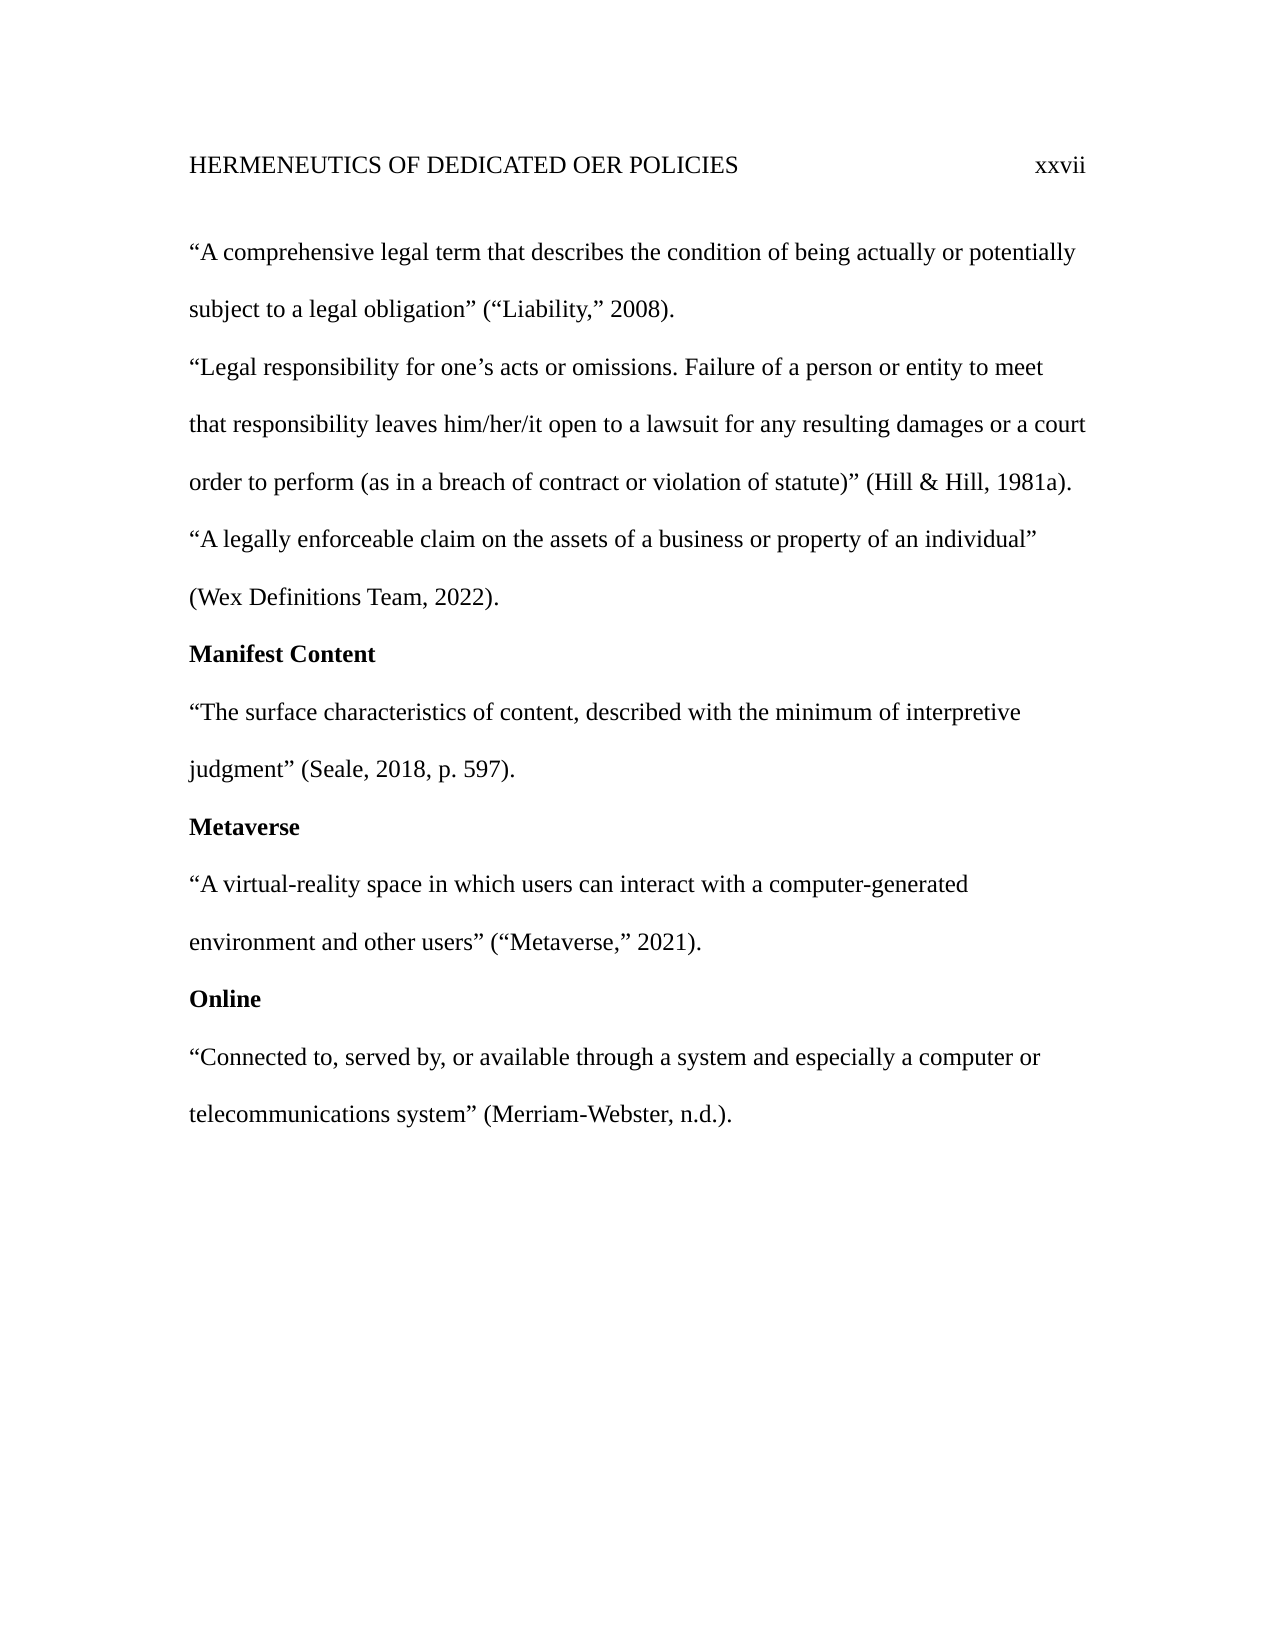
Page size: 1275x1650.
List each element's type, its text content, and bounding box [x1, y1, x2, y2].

text “Legal responsibility for one’s acts or omissions. Failure of a person or entity to meet that responsibility leaves him/her/it open to a lawsuit for any resulting damages or a court order to perform (as in a breach of contract or violation of statute)” (Hill & Hill, 1981a). [189, 352, 1086, 496]
text Metaverse [189, 812, 1086, 841]
text Manifest Content [189, 639, 1086, 668]
text Online [189, 984, 1086, 1013]
text “A comprehensive legal term that describes the condition of being actually or potentially subject to a legal obligation” (“Liability,” 2008). [189, 237, 1086, 323]
text “A virtual-reality space in which users can interact with a computer-generated environment and other users” (“Metaverse,” 2021). [189, 869, 1086, 956]
text “Connected to, served by, or available through a system and especially a computer or telecommunications system” (Merriam-Webster, n.d.). [189, 1042, 1086, 1128]
text “A legally enforceable claim on the assets of a business or property of an individual” (Wex Definitions Team, 2022). [189, 524, 1086, 611]
text “The surface characteristics of content, described with the minimum of interpretive judgment” (Seale, 2018, p. 597). [189, 697, 1086, 783]
